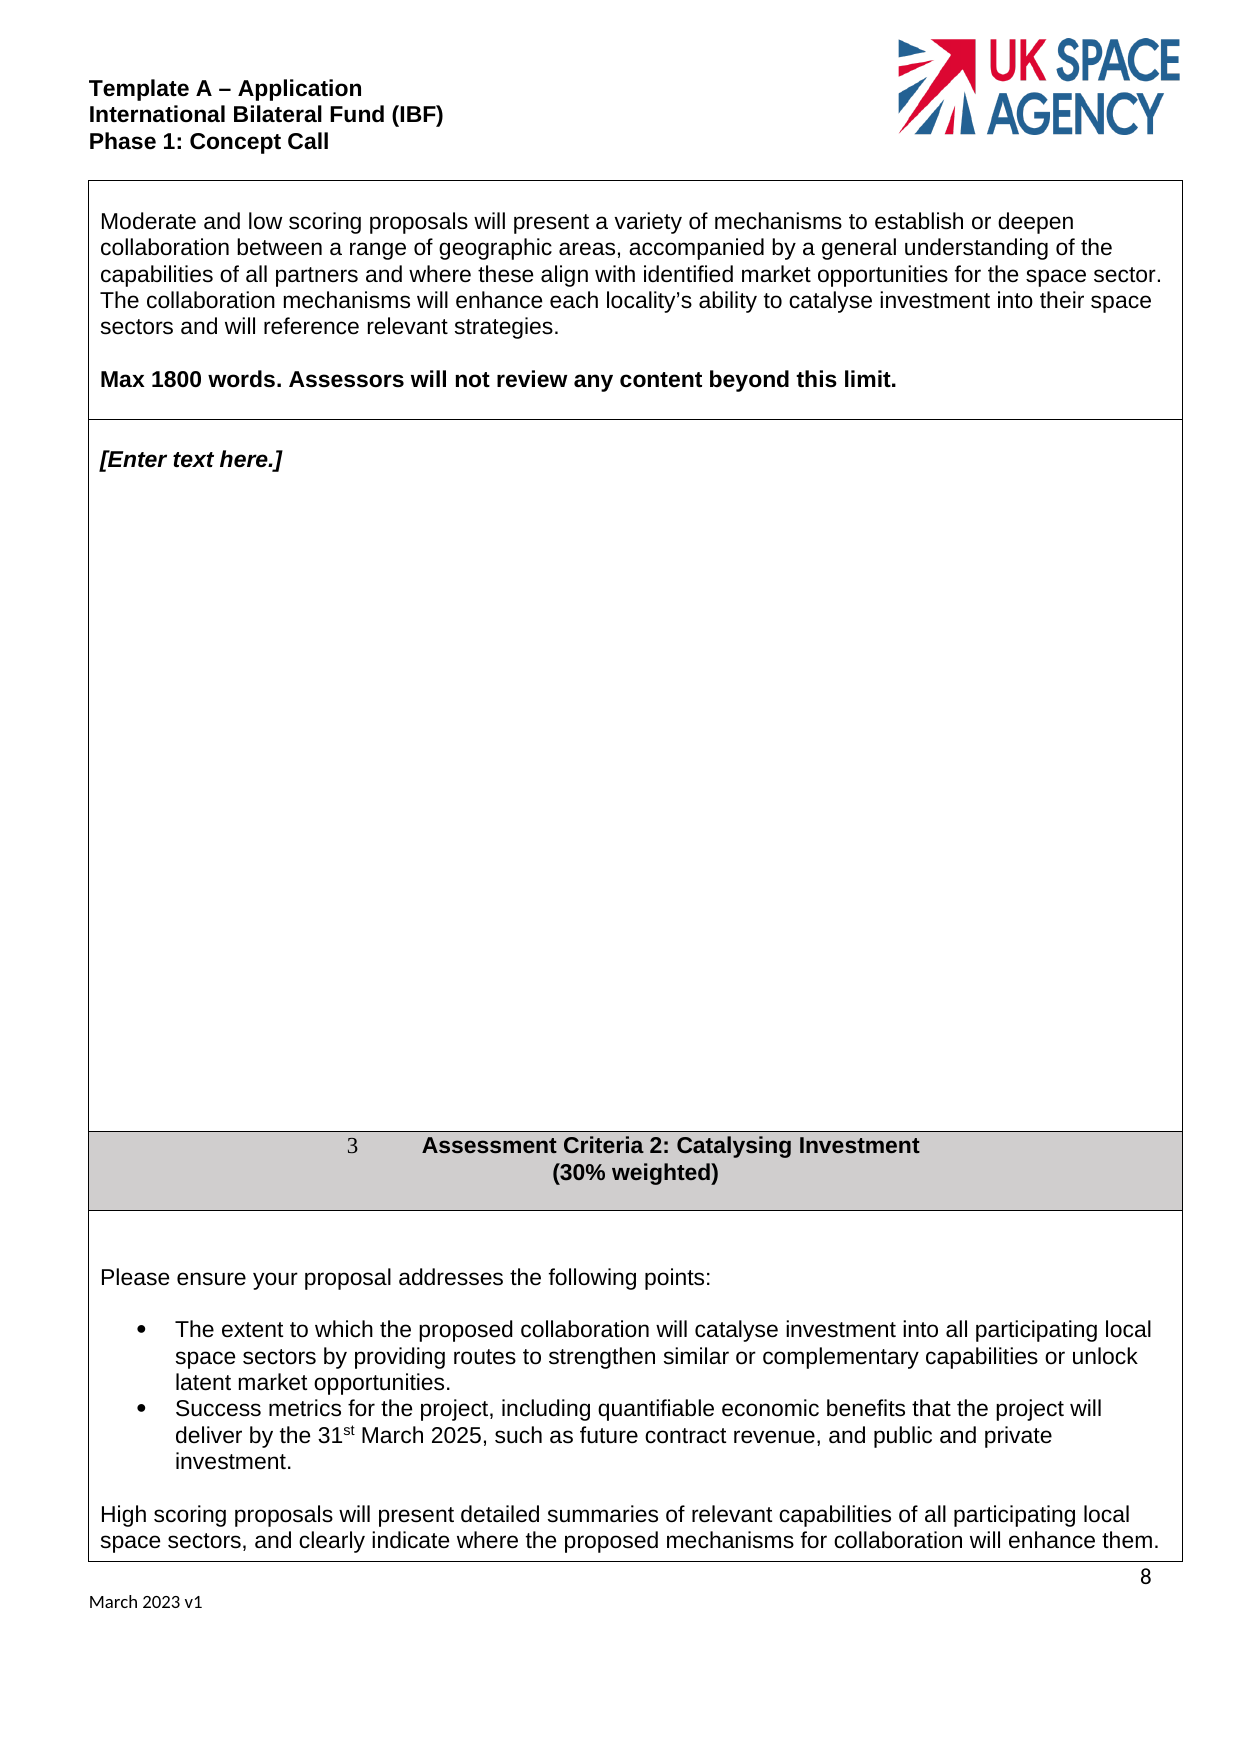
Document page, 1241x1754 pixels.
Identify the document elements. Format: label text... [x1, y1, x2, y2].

table_cell Moderate and low scoring proposals will present a variety of mechanisms to establish or deepen collaboration between a range of geographic areas, accompanied by a general understanding of the capabilities of all partners and where these align with identified market opportunities for the space sector. The collaboration mechanisms will enhance each locality’s ability to catalyse investment into their space sectors and will reference relevant strategies. Max 1800 words. Assessors will not review any content beyond this limit. [89, 181, 1182, 419]
table_cell [Enter text here.] [89, 420, 1182, 1131]
table_cell Assessment Criteria 2: Catalysing Investment (30% weighted) [89, 1132, 1182, 1210]
table_cell Please ensure your proposal addresses the following points: The extent to which the proposed collaboration will catalyse investment into all participating local space sectors by providing routes to strengthen similar or complementary capabilities or unlock latent market opportunities. Success metrics for the project, including quantifiable economic benefits that the project will deliver by the 31st March 2025, such as future contract revenue, and public and private investment. High scoring proposals will present detailed summaries of relevant capabilities of all participating local space sectors, and clearly indicate where the proposed mechanisms for collaboration will enhance them. [89, 1211, 1182, 1561]
